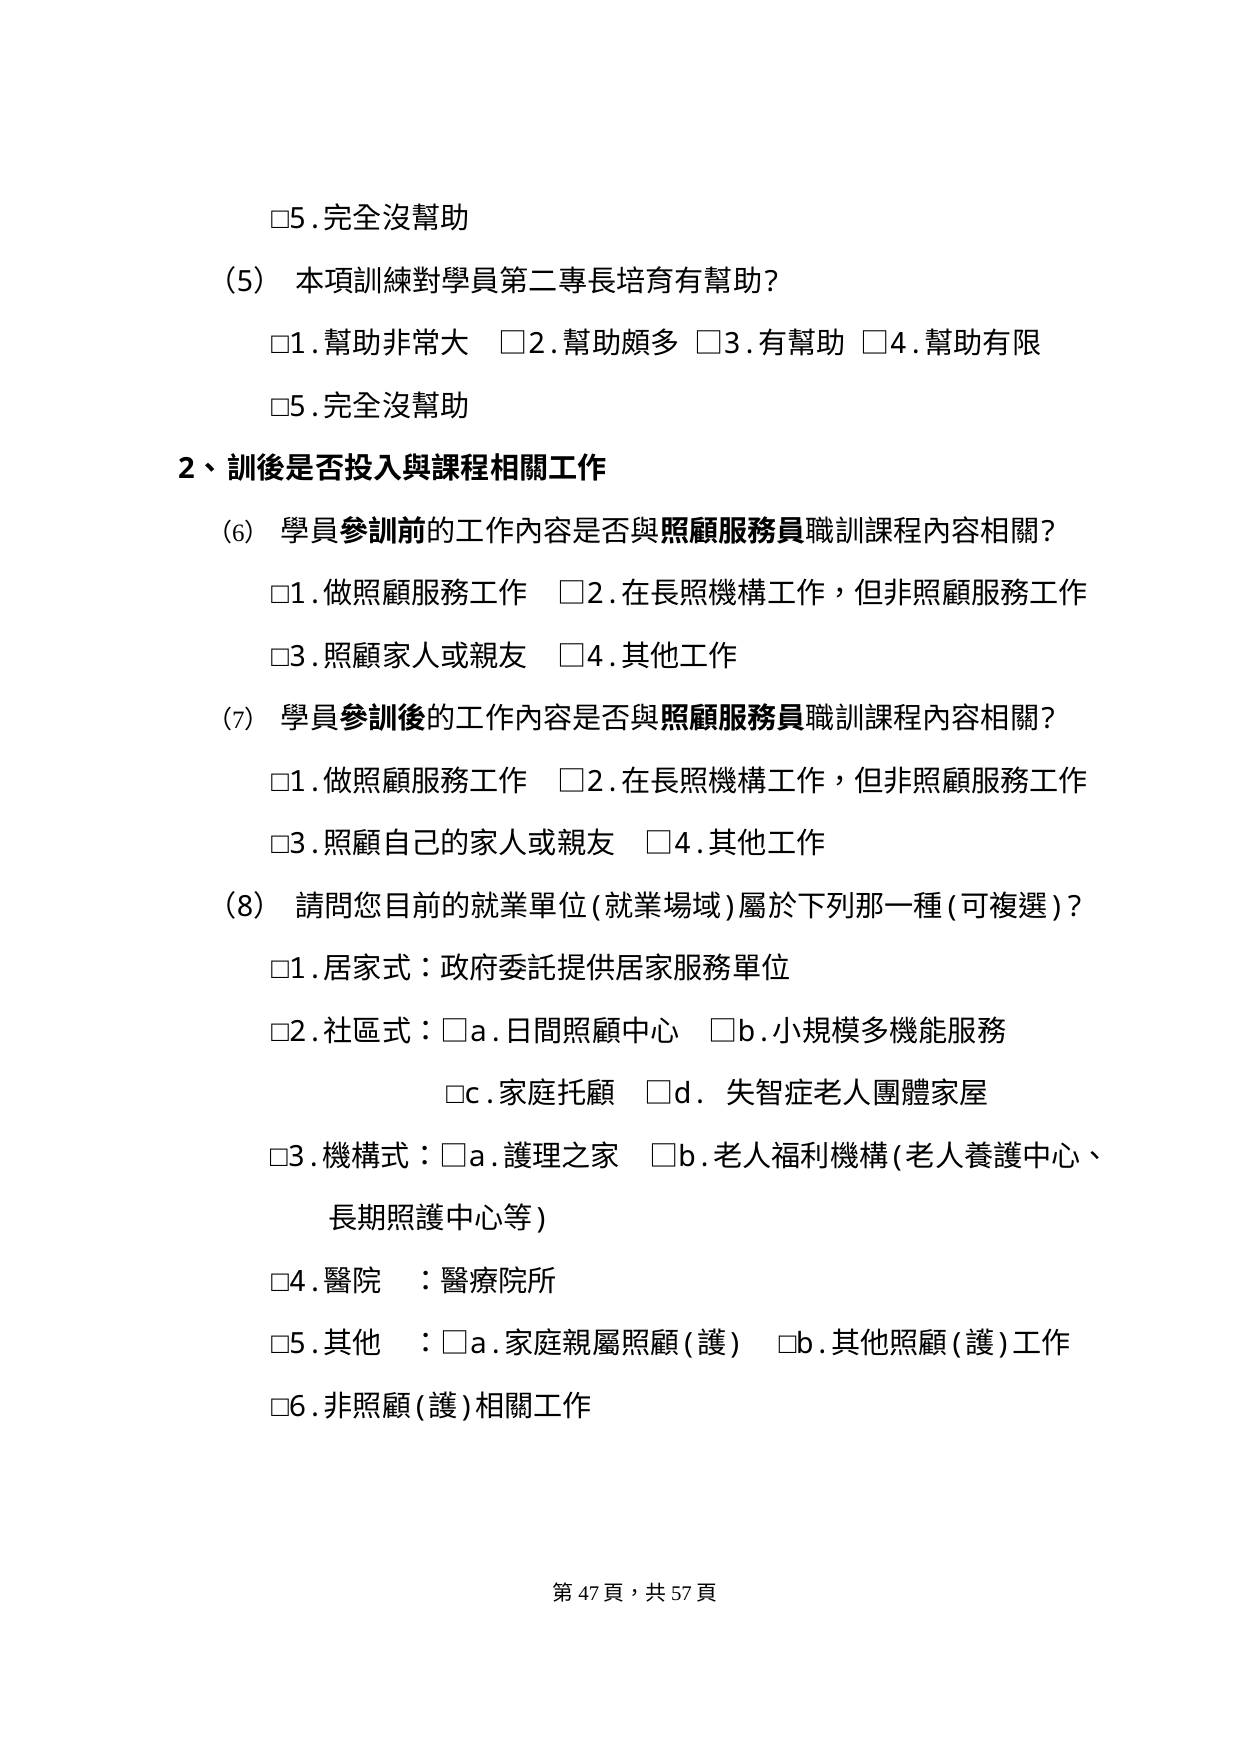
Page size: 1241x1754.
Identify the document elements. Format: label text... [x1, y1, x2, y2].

list 學員參訓後的工作內容是否與照顧服務員職訓課程內容相關? [207, 674, 1092, 737]
text □4.醫院 ：醫療院所 [227, 1237, 1092, 1299]
text □5.完全沒幫助 [227, 174, 1092, 237]
text □1.做照顧服務工作 □2.在長照機構工作，但非照顧服務工作 [227, 549, 1092, 612]
list 請問您目前的就業單位(就業場域)屬於下列那一種(可複選)? [207, 862, 1092, 924]
text □2.社區式：□a.日間照顧中心 □b.小規模多機能服務 [227, 987, 1092, 1049]
text □c.家庭托顧 □d. 失智症老人團體家屋 [227, 1049, 1092, 1112]
text □1.幫助非常大 □2.幫助頗多 □3.有幫助 □4.幫助有限 [227, 299, 1092, 362]
list 學員參訓前的工作內容是否與照顧服務員職訓課程內容相關? [207, 487, 1092, 549]
text □3.照顧家人或親友 □4.其他工作 [227, 612, 1092, 674]
text □1.做照顧服務工作 □2.在長照機構工作，但非照顧服務工作 [227, 737, 1092, 799]
list 訓後是否投入與課程相關工作 [177, 424, 1092, 487]
list 本項訓練對學員第二專長培育有幫助? [207, 237, 1092, 299]
text □5.完全沒幫助 [227, 362, 1092, 424]
text □3.照顧自己的家人或親友 □4.其他工作 [227, 799, 1092, 862]
text □6.非照顧(護)相關工作 [227, 1362, 1092, 1424]
text □1.居家式：政府委託提供居家服務單位 [227, 924, 1092, 987]
text □5.其他 ：□a.家庭親屬照顧(護) □b.其他照顧(護)工作 [227, 1299, 1092, 1362]
text □3.機構式：□a.護理之家 □b.老人福利機構(老人養護中心、長期照護中心等) [270, 1112, 1092, 1237]
